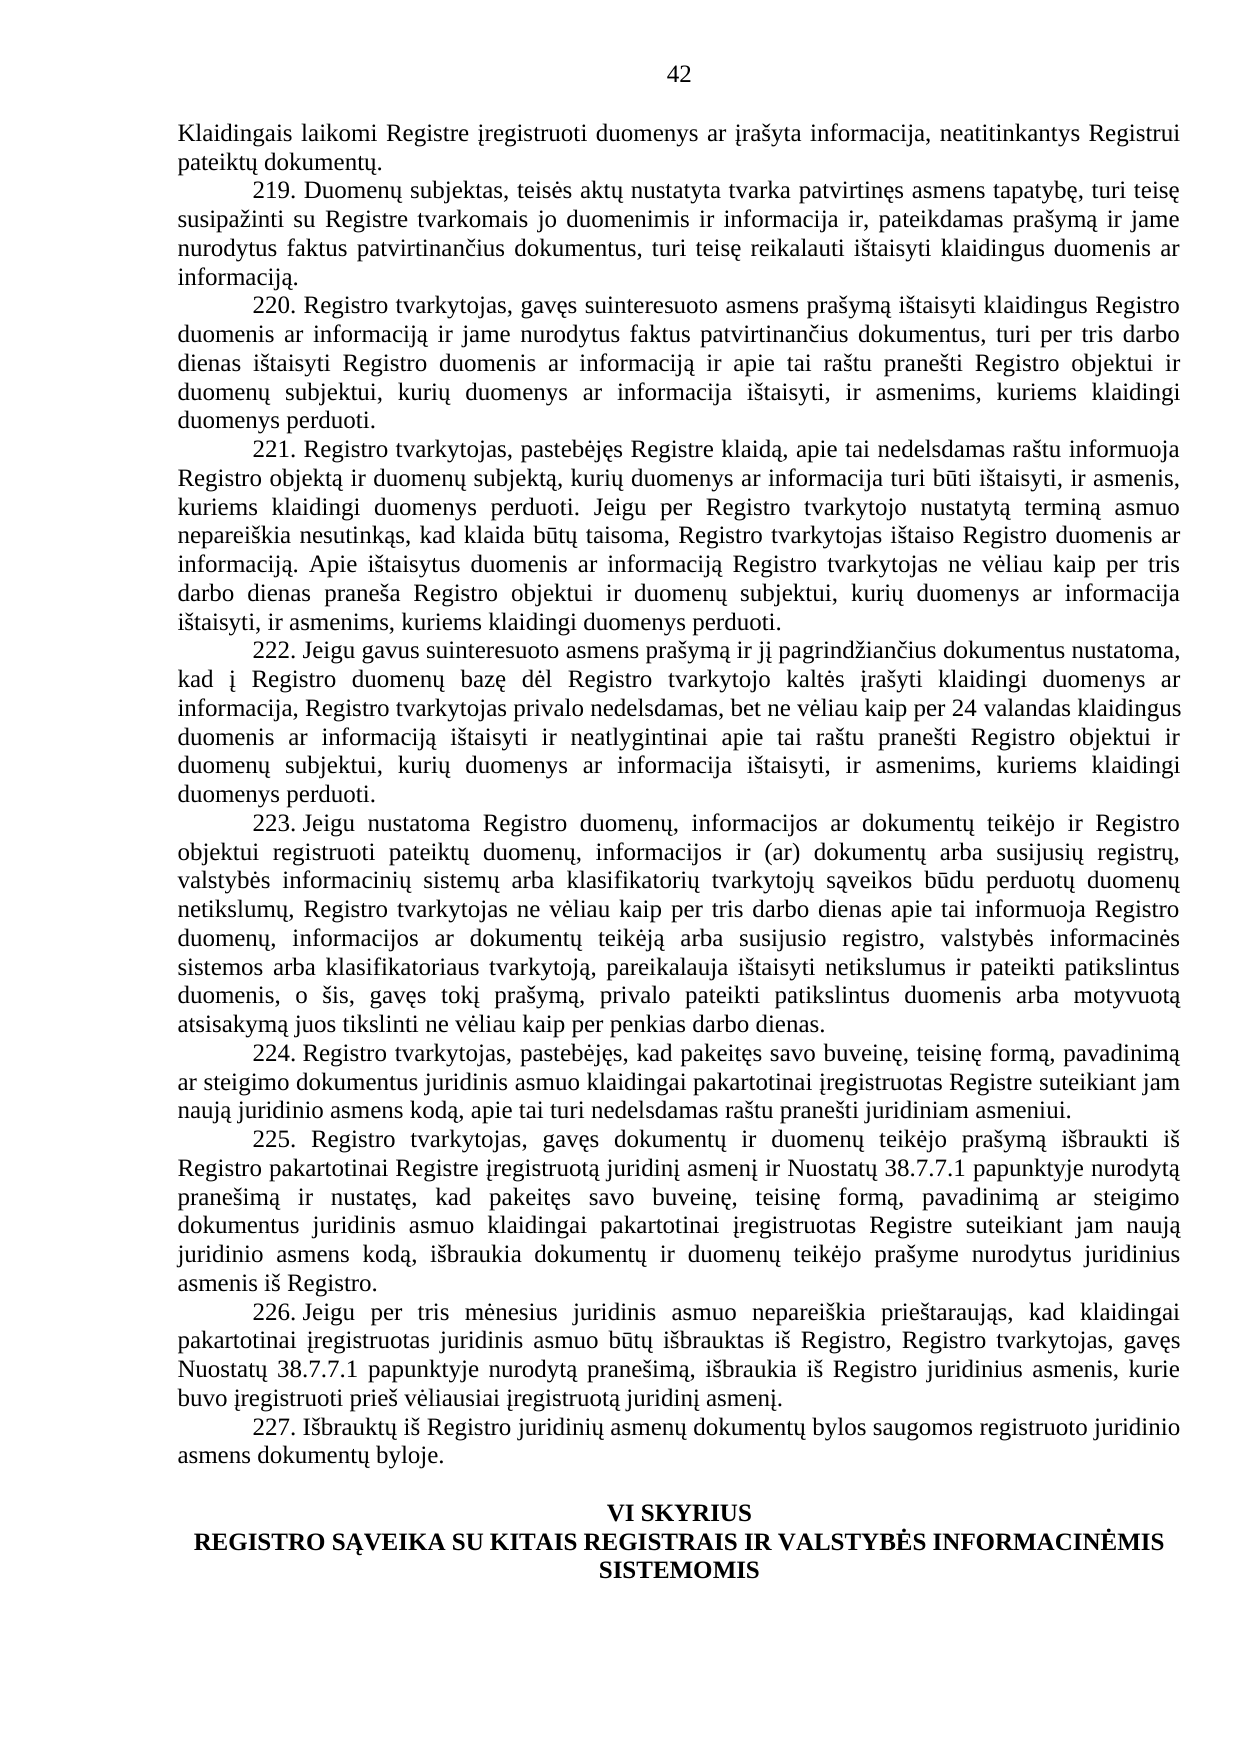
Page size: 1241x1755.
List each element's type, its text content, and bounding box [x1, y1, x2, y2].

text 226. Jeigu per tris mėnesius juridinis asmuo nepareiškia prieštaraująs, kad klaidingai pakartotinai įregistruotas juridinis asmuo būtų išbrauktas iš Registro, Registro tvarkytojas, gavęs Nuostatų 38.7.7.1 papunktyje nurodytą pranešimą, išbraukia iš Registro juridinius asmenis, kurie buvo įregistruoti prieš vėliausiai įregistruotą juridinį asmenį. [177, 1297, 1181, 1412]
text 219. Duomenų subjektas, teisės aktų nustatyta tvarka patvirtinęs asmens tapatybę, turi teisę susipažinti su Registre tvarkomais jo duomenimis ir informacija ir, pateikdamas prašymą ir jame nurodytus faktus patvirtinančius dokumentus, turi teisę reikalauti ištaisyti klaidingus duomenis ar informaciją. [177, 176, 1181, 291]
text 225. Registro tvarkytojas, gavęs dokumentų ir duomenų teikėjo prašymą išbraukti iš Registro pakartotinai Registre įregistruotą juridinį asmenį ir Nuostatų 38.7.7.1 papunktyje nurodytą pranešimą ir nustatęs, kad pakeitęs savo buveinę, teisinę formą, pavadinimą ar steigimo dokumentus juridinis asmuo klaidingai pakartotinai įregistruotas Registre suteikiant jam naują juridinio asmens kodą, išbraukia dokumentų ir duomenų teikėjo prašyme nurodytus juridinius asmenis iš Registro. [177, 1124, 1181, 1297]
text VI SKYRIUS [177, 1498, 1181, 1527]
text 220. Registro tvarkytojas, gavęs suinteresuoto asmens prašymą ištaisyti klaidingus Registro duomenis ar informaciją ir jame nurodytus faktus patvirtinančius dokumentus, turi per tris darbo dienas ištaisyti Registro duomenis ar informaciją ir apie tai raštu pranešti Registro objektui ir duomenų subjektui, kurių duomenys ar informacija ištaisyti, ir asmenims, kuriems klaidingi duomenys perduoti. [177, 291, 1181, 434]
text Klaidingais laikomi Registre įregistruoti duomenys ar įrašyta informacija, neatitinkantys Registrui pateiktų dokumentų. [177, 118, 1181, 176]
text 223. Jeigu nustatoma Registro duomenų, informacijos ar dokumentų teikėjo ir Registro objektui registruoti pateiktų duomenų, informacijos ir (ar) dokumentų arba susijusių registrų, valstybės informacinių sistemų arba klasifikatorių tvarkytojų sąveikos būdu perduotų duomenų netikslumų, Registro tvarkytojas ne vėliau kaip per tris darbo dienas apie tai informuoja Registro duomenų, informacijos ar dokumentų teikėją arba susijusio registro, valstybės informacinės sistemos arba klasifikatoriaus tvarkytoją, pareikalauja ištaisyti netikslumus ir pateikti patikslintus duomenis, o šis, gavęs tokį prašymą, privalo pateikti patikslintus duomenis arba motyvuotą atsisakymą juos tikslinti ne vėliau kaip per penkias darbo dienas. [177, 808, 1181, 1038]
text 221. Registro tvarkytojas, pastebėjęs Registre klaidą, apie tai nedelsdamas raštu informuoja Registro objektą ir duomenų subjektą, kurių duomenys ar informacija turi būti ištaisyti, ir asmenis, kuriems klaidingi duomenys perduoti. Jeigu per Registro tvarkytojo nustatytą terminą asmuo nepareiškia nesutinkąs, kad klaida būtų taisoma, Registro tvarkytojas ištaiso Registro duomenis ar informaciją. Apie ištaisytus duomenis ar informaciją Registro tvarkytojas ne vėliau kaip per tris darbo dienas praneša Registro objektui ir duomenų subjektui, kurių duomenys ar informacija ištaisyti, ir asmenims, kuriems klaidingi duomenys perduoti. [177, 434, 1181, 636]
text REGISTRO SĄVEIKA SU KITAIS REGISTRAIS IR VALSTYBĖS INFORMACINĖMIS SISTEMOMIS [177, 1527, 1181, 1584]
text 227. Išbrauktų iš Registro juridinių asmenų dokumentų bylos saugomos registruoto juridinio asmens dokumentų byloje. [177, 1412, 1181, 1469]
text 224. Registro tvarkytojas, pastebėjęs, kad pakeitęs savo buveinę, teisinę formą, pavadinimą ar steigimo dokumentus juridinis asmuo klaidingai pakartotinai įregistruotas Registre suteikiant jam naują juridinio asmens kodą, apie tai turi nedelsdamas raštu pranešti juridiniam asmeniui. [177, 1038, 1181, 1124]
text 222. Jeigu gavus suinteresuoto asmens prašymą ir jį pagrindžiančius dokumentus nustatoma, kad į Registro duomenų bazę dėl Registro tvarkytojo kaltės įrašyti klaidingi duomenys ar informacija, Registro tvarkytojas privalo nedelsdamas, bet ne vėliau kaip per 24 valandas klaidingus duomenis ar informaciją ištaisyti ir neatlygintinai apie tai raštu pranešti Registro objektui ir duomenų subjektui, kurių duomenys ar informacija ištaisyti, ir asmenims, kuriems klaidingi duomenys perduoti. [177, 636, 1181, 808]
